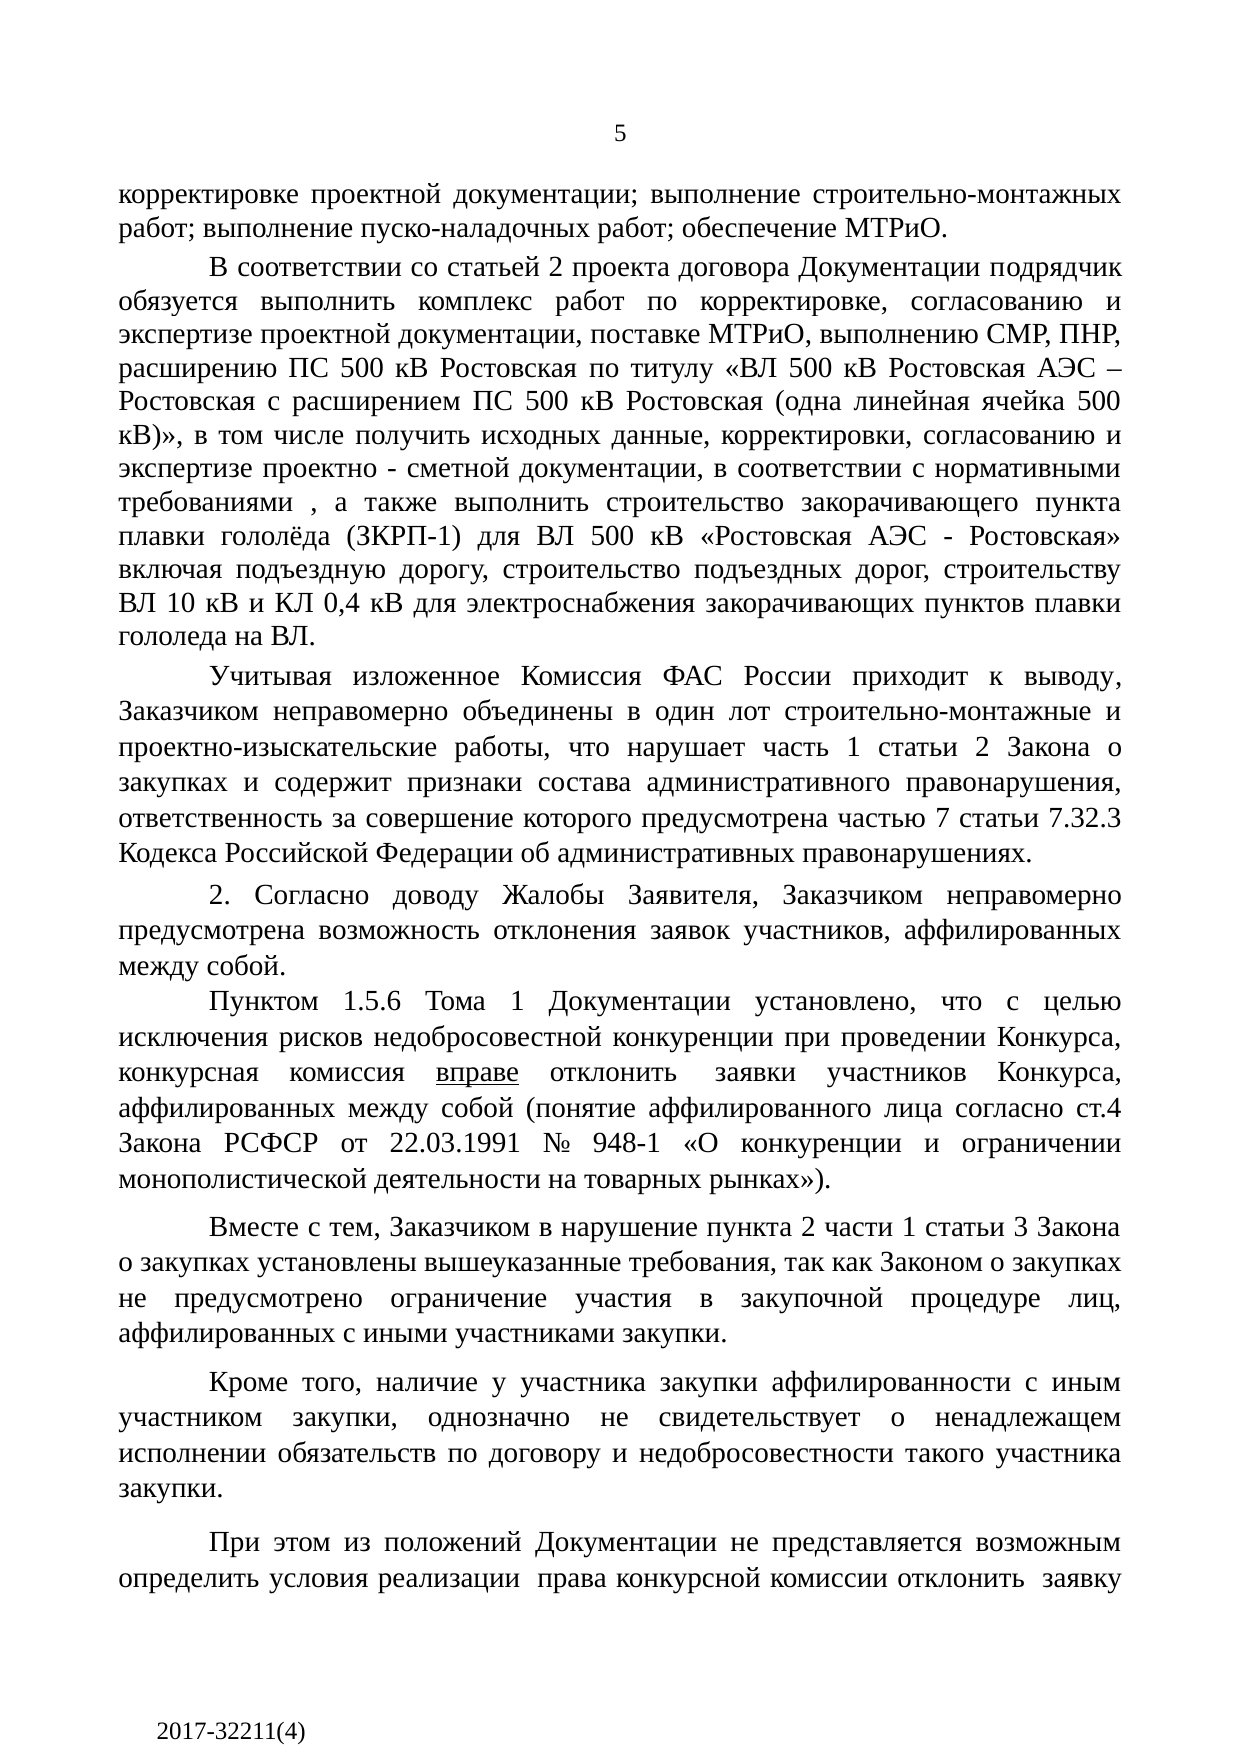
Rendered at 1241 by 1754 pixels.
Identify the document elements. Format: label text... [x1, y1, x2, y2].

text 2. Согласно доводу Жалобы Заявителя, Заказчиком неправомерно предусмотрена возможность отклонения заявок участников, аффилированных между собой. [118, 877, 1122, 981]
text корректировке проектной документации; выполнение строительно-монтажных работ; выполнение пуско-наладочных работ; обеспечение МТРиО. [118, 176, 1122, 243]
text Кроме того, наличие у участника закупки аффилированности с иным участником закупки, однозначно не свидетельствует о ненадлежащем исполнении обязательств по договору и недобросовестности такого участника закупки. [118, 1364, 1122, 1504]
text Учитывая изложенное Комиссия ФАС России приходит к выводу, Заказчиком неправомерно объединены в один лот строительно-монтажные и проектно-изыскательские работы, что нарушает часть 1 статьи 2 Закона о закупках и содержит признаки состава административного правонарушения, ответственность за совершение которого предусмотрена частью 7 статьи 7.32.3 Кодекса Российской Федерации об административных правонарушениях. [118, 658, 1122, 869]
text Пунктом 1.5.6 Тома 1 Документации установлено, что с целью исключения рисков недобросовестной конкуренции при проведении Конкурса, конкурсная комиссия вправе отклонить заявки участников Конкурса, аффилированных между собой (понятие аффилированного лица согласно ст.4 Закона РСФСР от 22.03.1991 № 948-1 «О конкуренции и ограничении монополистической деятельности на товарных рынках»). [118, 983, 1122, 1194]
text В соответствии со статьей 2 проекта договора Документации подрядчик обязуется выполнить комплекс работ по корректировке, согласованию и экспертизе проектной документации, поставке МТРиО, выполнению СМР, ПНР, расширению ПС 500 кВ Ростовская по титулу «ВЛ 500 кВ Ростовская АЭС – Ростовская с расширением ПС 500 кВ Ростовская (одна линейная ячейка 500 кВ)», в том числе получить исходных данные, корректировки, согласованию и экспертизе проектно - сметной документации, в соответствии с нормативными требованиями , а также выполнить строительство закорачивающего пункта плавки гололёда (ЗКРП-1) для ВЛ 500 кВ «Ростовская АЭС - Ростовская» включая подъездную дорогу, строительство подъездных дорог, строительству ВЛ 10 кВ и КЛ 0,4 кВ для электроснабжения закорачивающих пунктов плавки гололеда на ВЛ. [118, 249, 1122, 652]
text Вместе с тем, Заказчиком в нарушение пункта 2 части 1 статьи 3 Закона о закупках установлены вышеуказанные требования, так как Законом о закупках не предусмотрено ограничение участия в закупочной процедуре лиц, аффилированных с иными участниками закупки. [118, 1209, 1122, 1349]
text При этом из положений Документации не представляется возможным определить условия реализации права конкурсной комиссии отклонить заявку [118, 1524, 1122, 1593]
